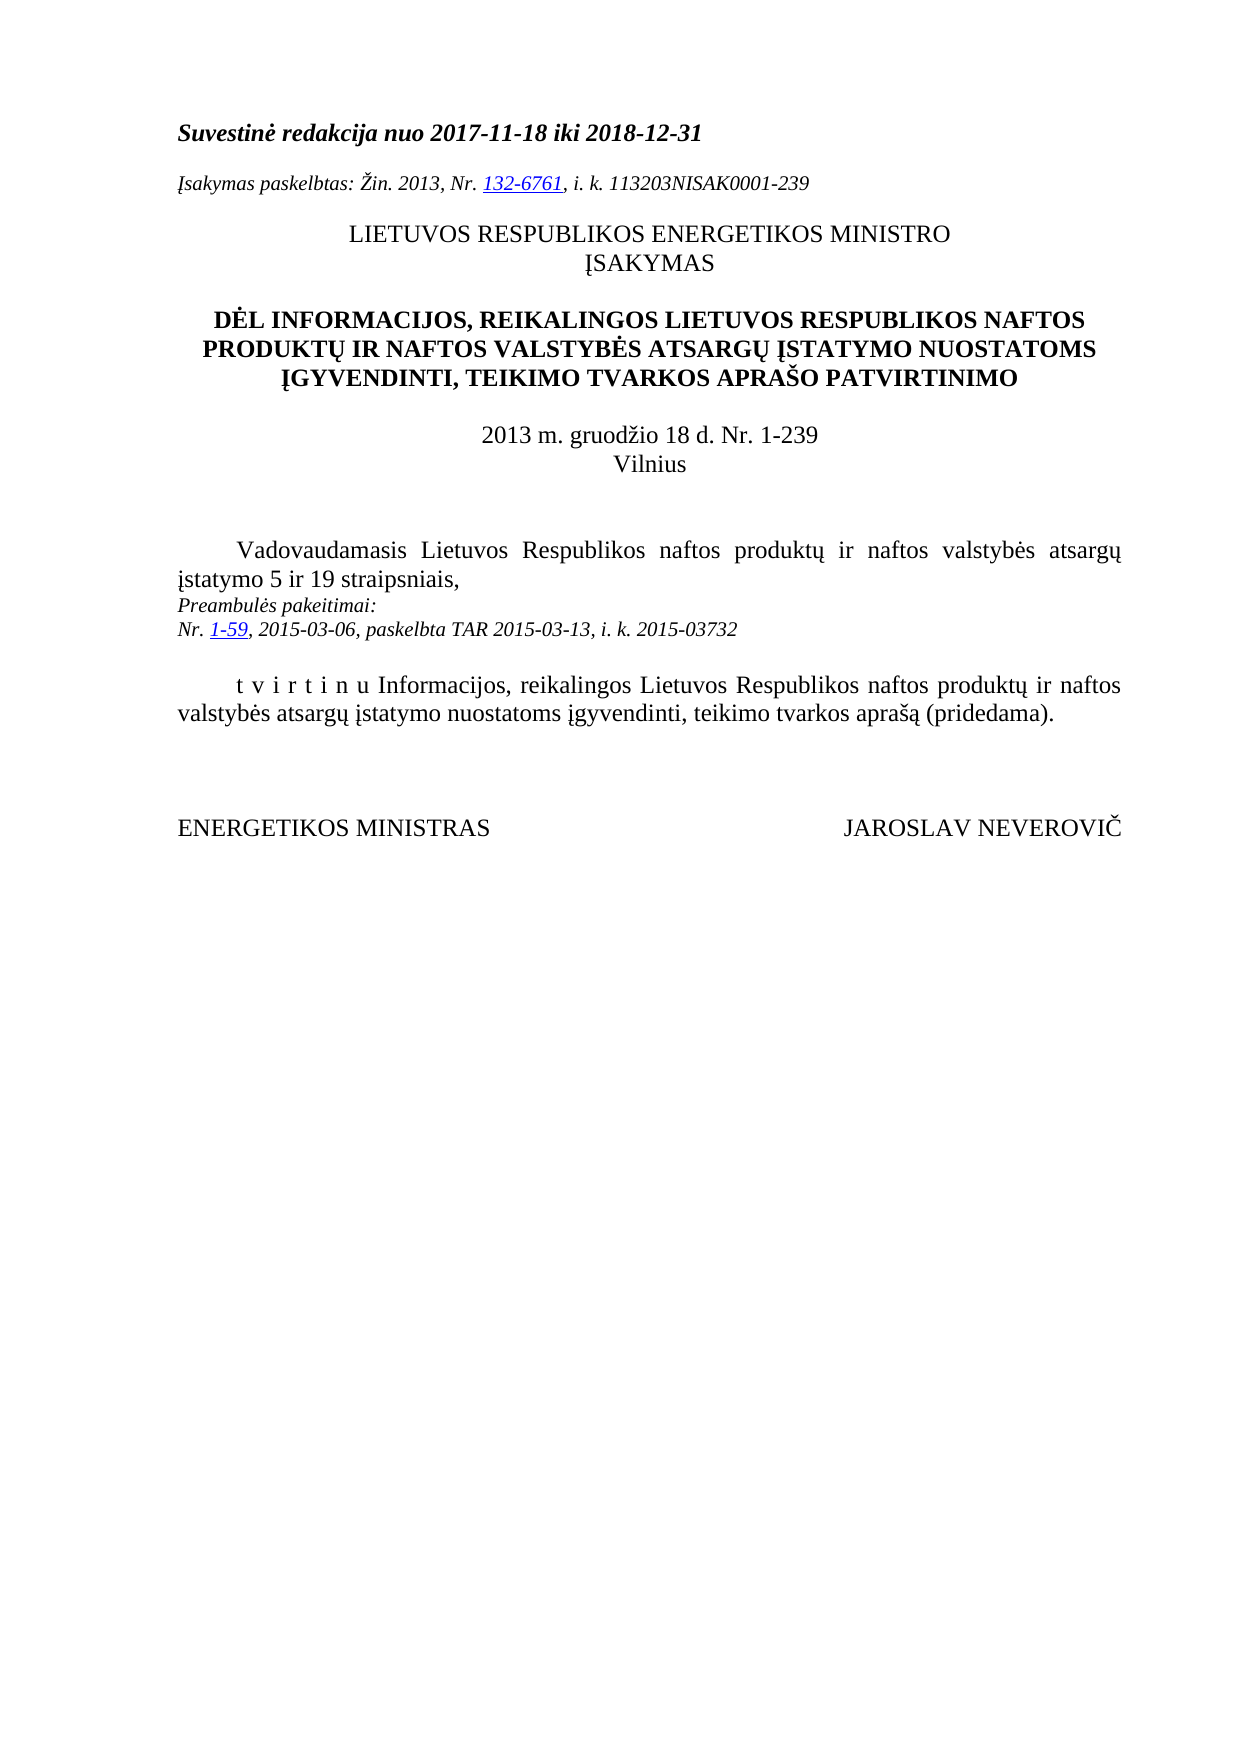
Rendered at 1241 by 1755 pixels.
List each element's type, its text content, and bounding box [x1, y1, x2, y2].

text LIETUVOS RESPUBLIKOS ENERGETIKOS MINISTRO [177, 219, 1122, 248]
text Vadovaudamasis Lietuvos Respublikos naftos produktų ir naftos valstybės atsargų įstatymo 5 ir 19 straipsniais, [177, 535, 1122, 593]
text Įsakymas paskelbtas: Žin. 2013, Nr. 132-6761, i. k. 113203NISAK0001-239 [177, 171, 1122, 195]
text Vilnius [177, 449, 1122, 478]
text Suvestinė redakcija nuo 2017-11-18 iki 2018-12-31 [177, 118, 1122, 147]
text 2013 m. gruodžio 18 d. Nr. 1-239 [177, 420, 1122, 449]
text Nr. 1-59, 2015-03-06, paskelbta TAR 2015-03-13, i. k. 2015-03732 [177, 617, 1122, 641]
text DĖL INFORMACIJOS, REIKALINGOS LIETUVOS RESPUBLIKOS NAFTOS PRODUKTŲ IR NAFTOS VALSTYBĖS ATSARGŲ ĮSTATYMO NUOSTATOMS ĮGYVENDINTI, TEIKIMO TVARKOS APRAŠO PATVIRTINIMO [177, 305, 1122, 392]
text Energetikos ministras Jaroslav Neverovič [177, 813, 1122, 842]
text Preambulės pakeitimai: [177, 593, 1122, 617]
text įsakymas [177, 248, 1122, 277]
text t v i r t i n u Informacijos, reikalingos Lietuvos Respublikos naftos produktų ir naftos valstybės atsargų įstatymo nuostatoms įgyvendinti, teikimo tvarkos aprašą (pridedama). [177, 670, 1122, 727]
